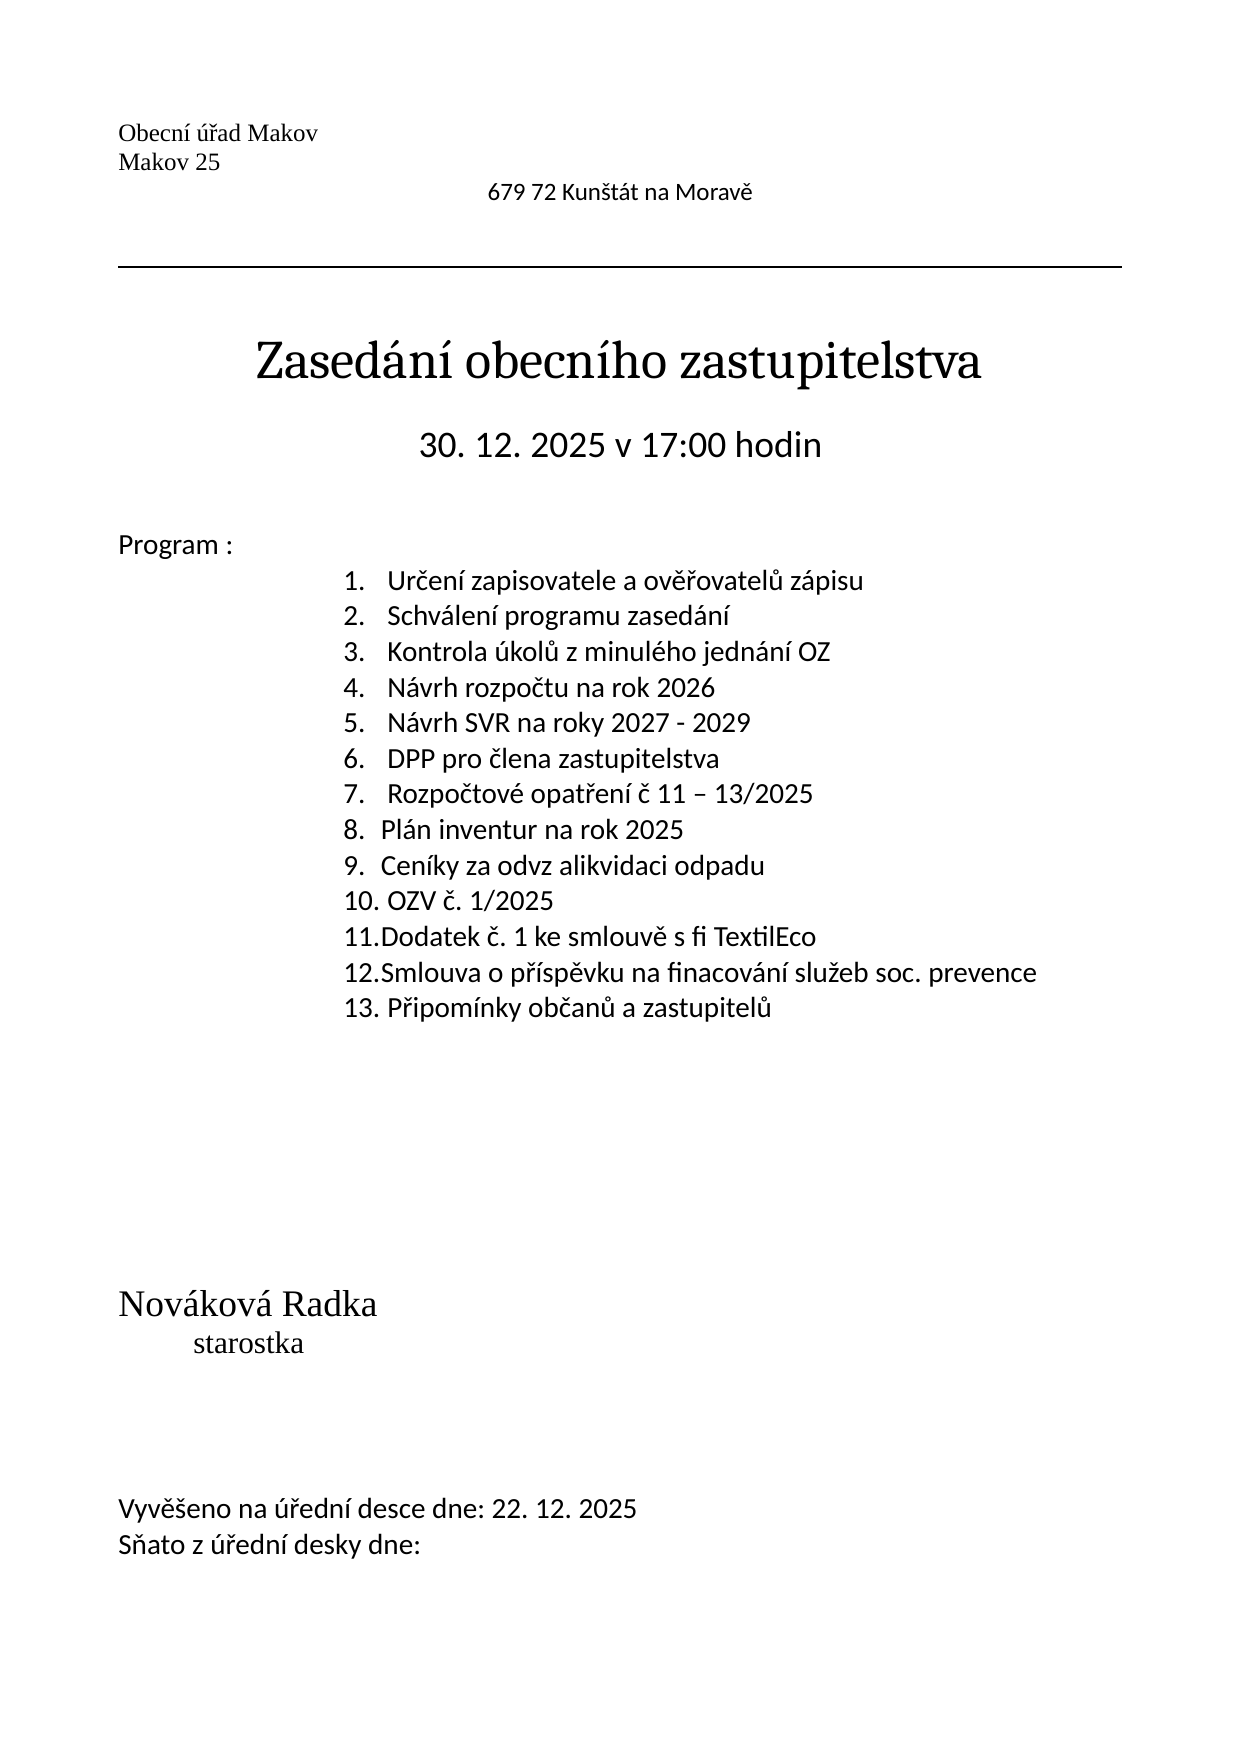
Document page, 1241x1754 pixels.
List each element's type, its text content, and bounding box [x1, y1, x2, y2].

list Schválení programu zasedání [343, 597, 1122, 633]
text Vyvěšeno na úřední desce dne: 22. 12. 2025 [118, 1490, 1122, 1526]
text Zasedání obecního zastupitelstva [118, 330, 1122, 392]
list Ceníky za odvz alikvidaci odpadu [343, 847, 1122, 882]
list Plán inventur na rok 2025 [343, 811, 1122, 847]
list OZV č. 1/2025 [343, 882, 1122, 918]
text Makov 25 [118, 147, 1122, 176]
list Smlouva o příspěvku na finacování služeb soc. prevence [343, 954, 1122, 989]
list Návrh rozpočtu na rok 2026 [343, 669, 1122, 704]
list Kontrola úkolů z minulého jednání OZ [343, 633, 1122, 669]
text 679 72 Kunštát na Moravě [118, 176, 1122, 206]
list Rozpočtové opatření č 11 – 13/2025 [343, 776, 1122, 811]
text Program : [118, 526, 1122, 562]
text Sňato z úřední desky dne: [118, 1526, 1122, 1561]
text 30. 12. 2025 v 17:00 hodin [118, 421, 1122, 526]
text starostka [193, 1325, 1122, 1361]
text Nováková Radka [118, 1282, 1122, 1325]
list Dodatek č. 1 ke smlouvě s fi TextilEco [343, 918, 1122, 954]
list Návrh SVR na roky 2027 - 2029 [343, 704, 1122, 740]
list DPP pro člena zastupitelstva [343, 740, 1122, 776]
list Připomínky občanů a zastupitelů [343, 989, 1122, 1025]
text Obecní úřad Makov [118, 118, 1122, 147]
list Určení zapisovatele a ověřovatelů zápisu [343, 562, 1122, 597]
